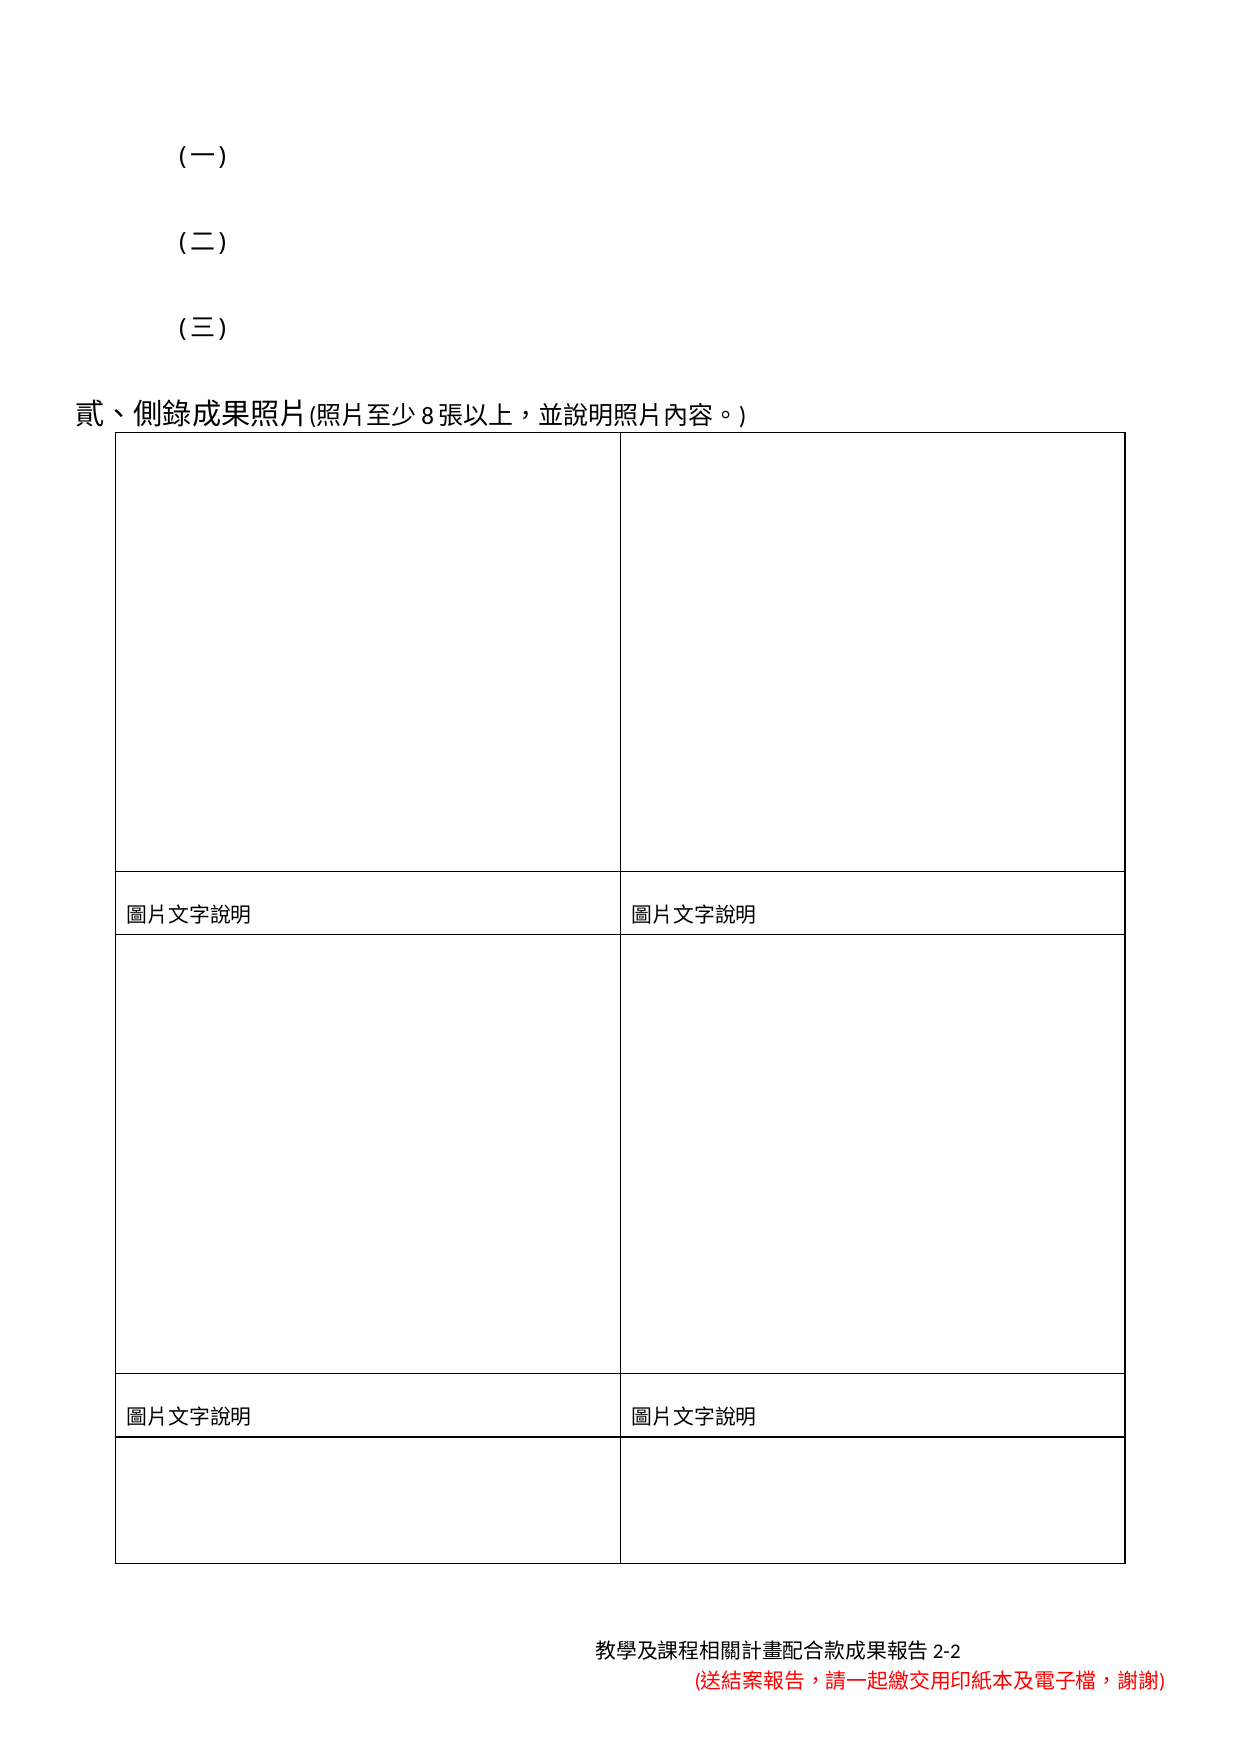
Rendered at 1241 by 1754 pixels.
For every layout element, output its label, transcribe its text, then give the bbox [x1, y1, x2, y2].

text (三) [175, 284, 1165, 346]
table_cell [116, 1438, 620, 1562]
table_cell [621, 1438, 1124, 1562]
text (二) [175, 198, 1165, 260]
list 側錄成果照片(照片至少8張以上，並說明照片內容。) [75, 370, 1165, 432]
table_header [621, 433, 1124, 871]
table_header [116, 433, 620, 871]
table_cell 圖片文字說明 [116, 872, 620, 934]
table_cell 圖片文字說明 [621, 1374, 1124, 1436]
table_cell [621, 935, 1124, 1373]
table_cell 圖片文字說明 [116, 1374, 620, 1436]
table_cell [116, 935, 620, 1373]
text (一) [175, 112, 1165, 174]
table_cell 圖片文字說明 [621, 872, 1124, 934]
